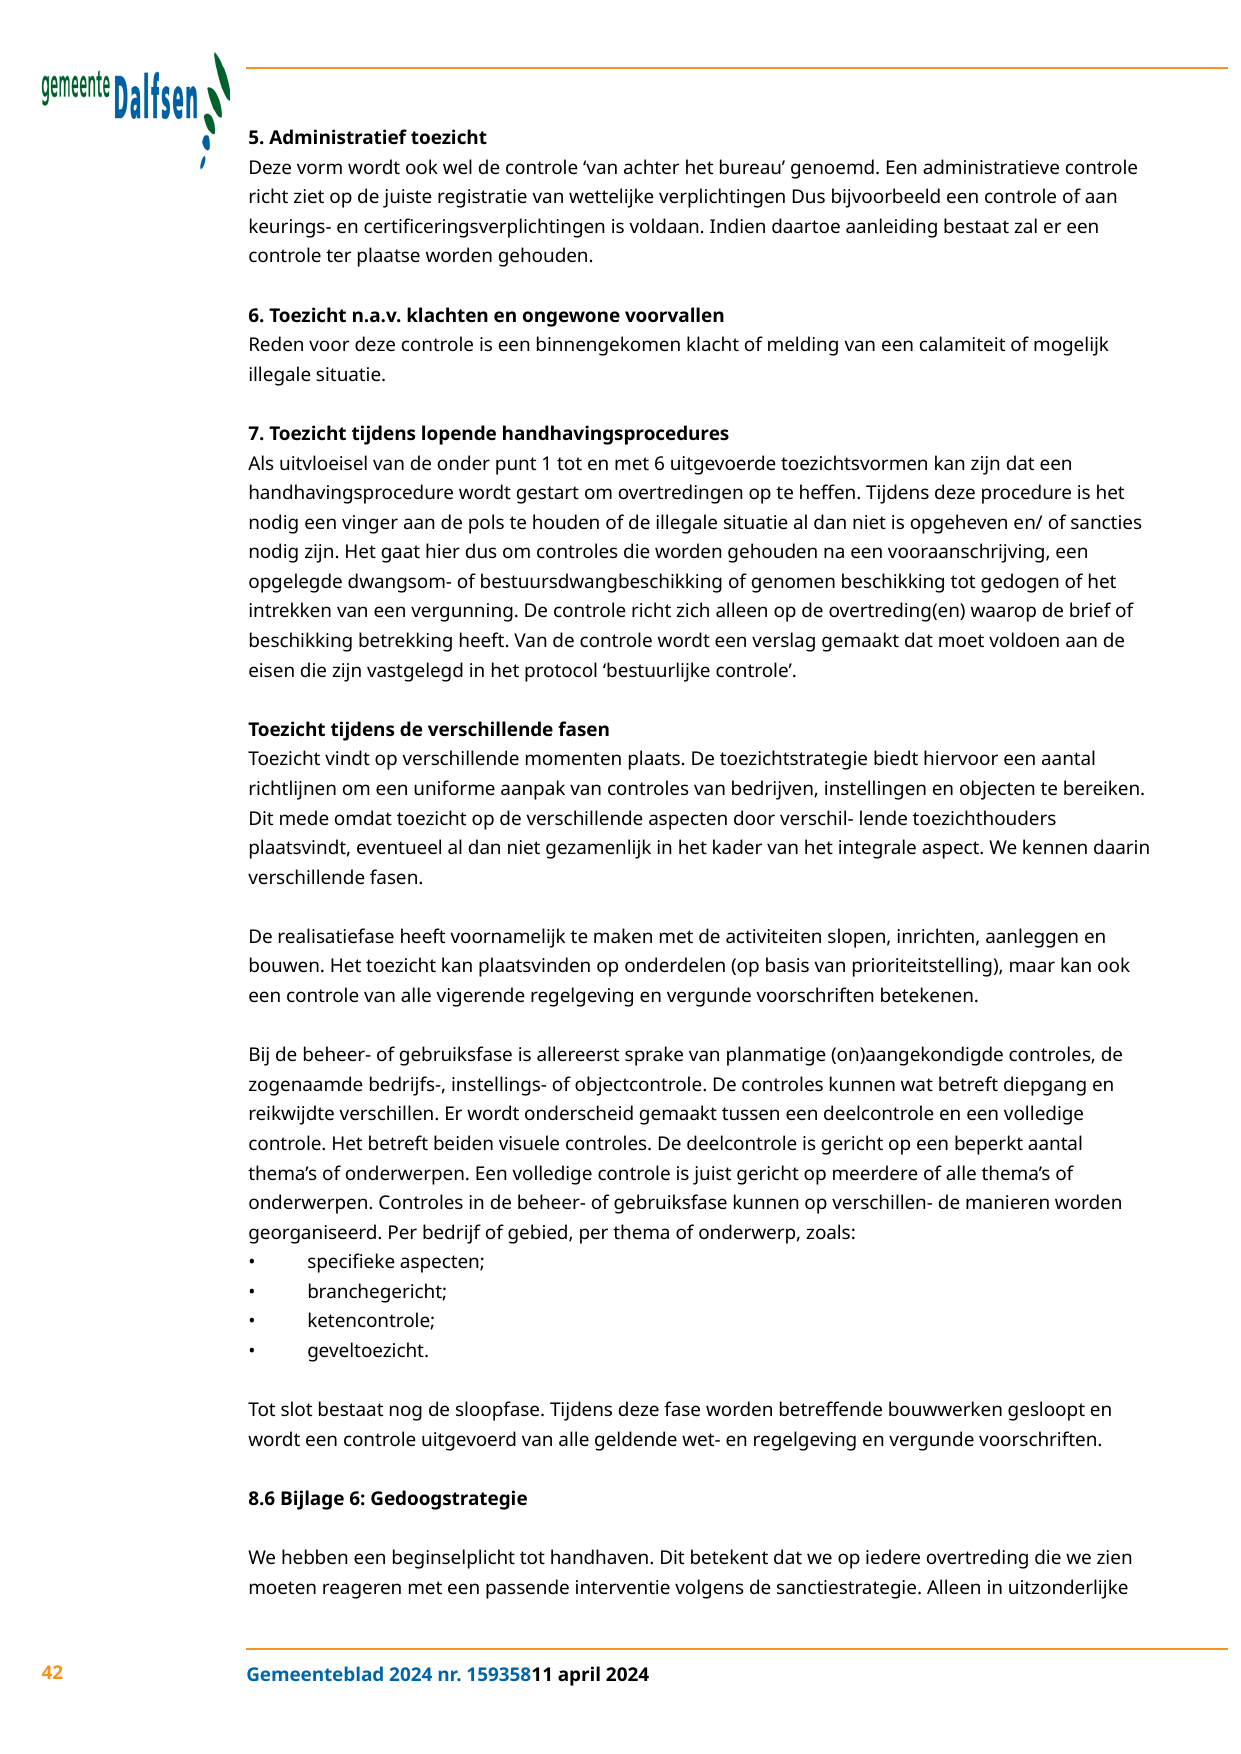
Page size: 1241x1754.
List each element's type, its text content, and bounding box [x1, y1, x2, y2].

text Bij de beheer- of gebruiksfase is allereerst sprake van planmatige (on)aangekondigde controles, de zogenaamde bedrijfs-, instellings- of objectcontrole. De controles kunnen wat betreft diepgang en reikwijdte verschillen. Er wordt onderscheid gemaakt tussen een deelcontrole en een volledige controle. Het betreft beiden visuele controles. De deelcontrole is gericht op een beperkt aantal thema’s of onderwerpen. Een volledige controle is juist gericht op meerdere of alle thema’s of onderwerpen. Controles in de beheer- of gebruiksfase kunnen op verschillen- de manieren worden georganiseerd. Per bedrijf of gebied, per thema of onderwerp, zoals: [248, 1041, 1152, 1245]
list specifieke aspecten; [248, 1248, 1152, 1274]
text 8.6 Bijlage 6: Gedoogstrategie [248, 1485, 1152, 1511]
text Als uitvloeisel van de onder punt 1 tot en met 6 uitgevoerde toezichtsvormen kan zijn dat een handhavingsprocedure wordt gestart om overtredingen op te heffen. Tijdens deze procedure is het nodig een vinger aan de pols te houden of de illegale situatie al dan niet is opgeheven en/ of sancties nodig zijn. Het gaat hier dus om controles die worden gehouden na een vooraanschrijving, een opgelegde dwangsom- of bestuursdwangbeschikking of genomen beschikking tot gedogen of het intrekken van een vergunning. De controle richt zich alleen op de overtreding(en) waarop de brief of beschikking betrekking heeft. Van de controle wordt een verslag gemaakt dat moet voldoen aan de eisen die zijn vastgelegd in het protocol ‘bestuurlijke controle’. [248, 450, 1152, 683]
text Tot slot bestaat nog de sloopfase. Tijdens deze fase worden betreffende bouwwerken gesloopt en wordt een controle uitgevoerd van alle geldende wet- en regelgeving en vergunde voorschriften. [248, 1396, 1152, 1452]
text 6. Toezicht n.a.v. klachten en ongewone voorvallen [248, 302, 1152, 328]
text De realisatiefase heeft voornamelijk te maken met de activiteiten slopen, inrichten, aanleggen en bouwen. Het toezicht kan plaatsvinden op onderdelen (op basis van prioriteitstelling), maar kan ook een controle van alle vigerende regelgeving en vergunde voorschriften betekenen. [248, 923, 1152, 1008]
list branchegericht; [248, 1278, 1152, 1304]
picture [41, 47, 231, 172]
text Toezicht vindt op verschillende momenten plaats. De toezichtstrategie biedt hiervoor een aantal richtlijnen om een uniforme aanpak van controles van bedrijven, instellingen en objecten te bereiken. Dit mede omdat toezicht op de verschillende aspecten door verschil- lende toezichthouders plaatsvindt, eventueel al dan niet gezamenlijk in het kader van het integrale aspect. We kennen daarin verschillende fasen. [248, 746, 1152, 890]
text Toezicht tijdens de verschillende fasen [248, 716, 1152, 742]
text Reden voor deze controle is een binnengekomen klacht of melding van een calamiteit of mogelijk illegale situatie. [248, 331, 1152, 387]
list ketencontrole; [248, 1308, 1152, 1333]
text 7. Toezicht tijdens lopende handhavingsprocedures [248, 420, 1152, 446]
text 5. Administratief toezicht [248, 124, 1152, 150]
text We hebben een beginselplicht tot handhaven. Dit betekent dat we op iedere overtreding die we zien moeten reageren met een passende interventie volgens de sanctiestrategie. Alleen in uitzonderlijke [248, 1544, 1152, 1600]
list geveltoezicht. [248, 1337, 1152, 1363]
text Deze vorm wordt ook wel de controle ‘van achter het bureau’ genoemd. Een administratieve controle richt ziet op de juiste registratie van wettelijke verplichtingen Dus bijvoorbeeld een controle of aan keurings- en certificeringsverplichtingen is voldaan. Indien daartoe aanleiding bestaat zal er een controle ter plaatse worden gehouden. [248, 154, 1152, 268]
